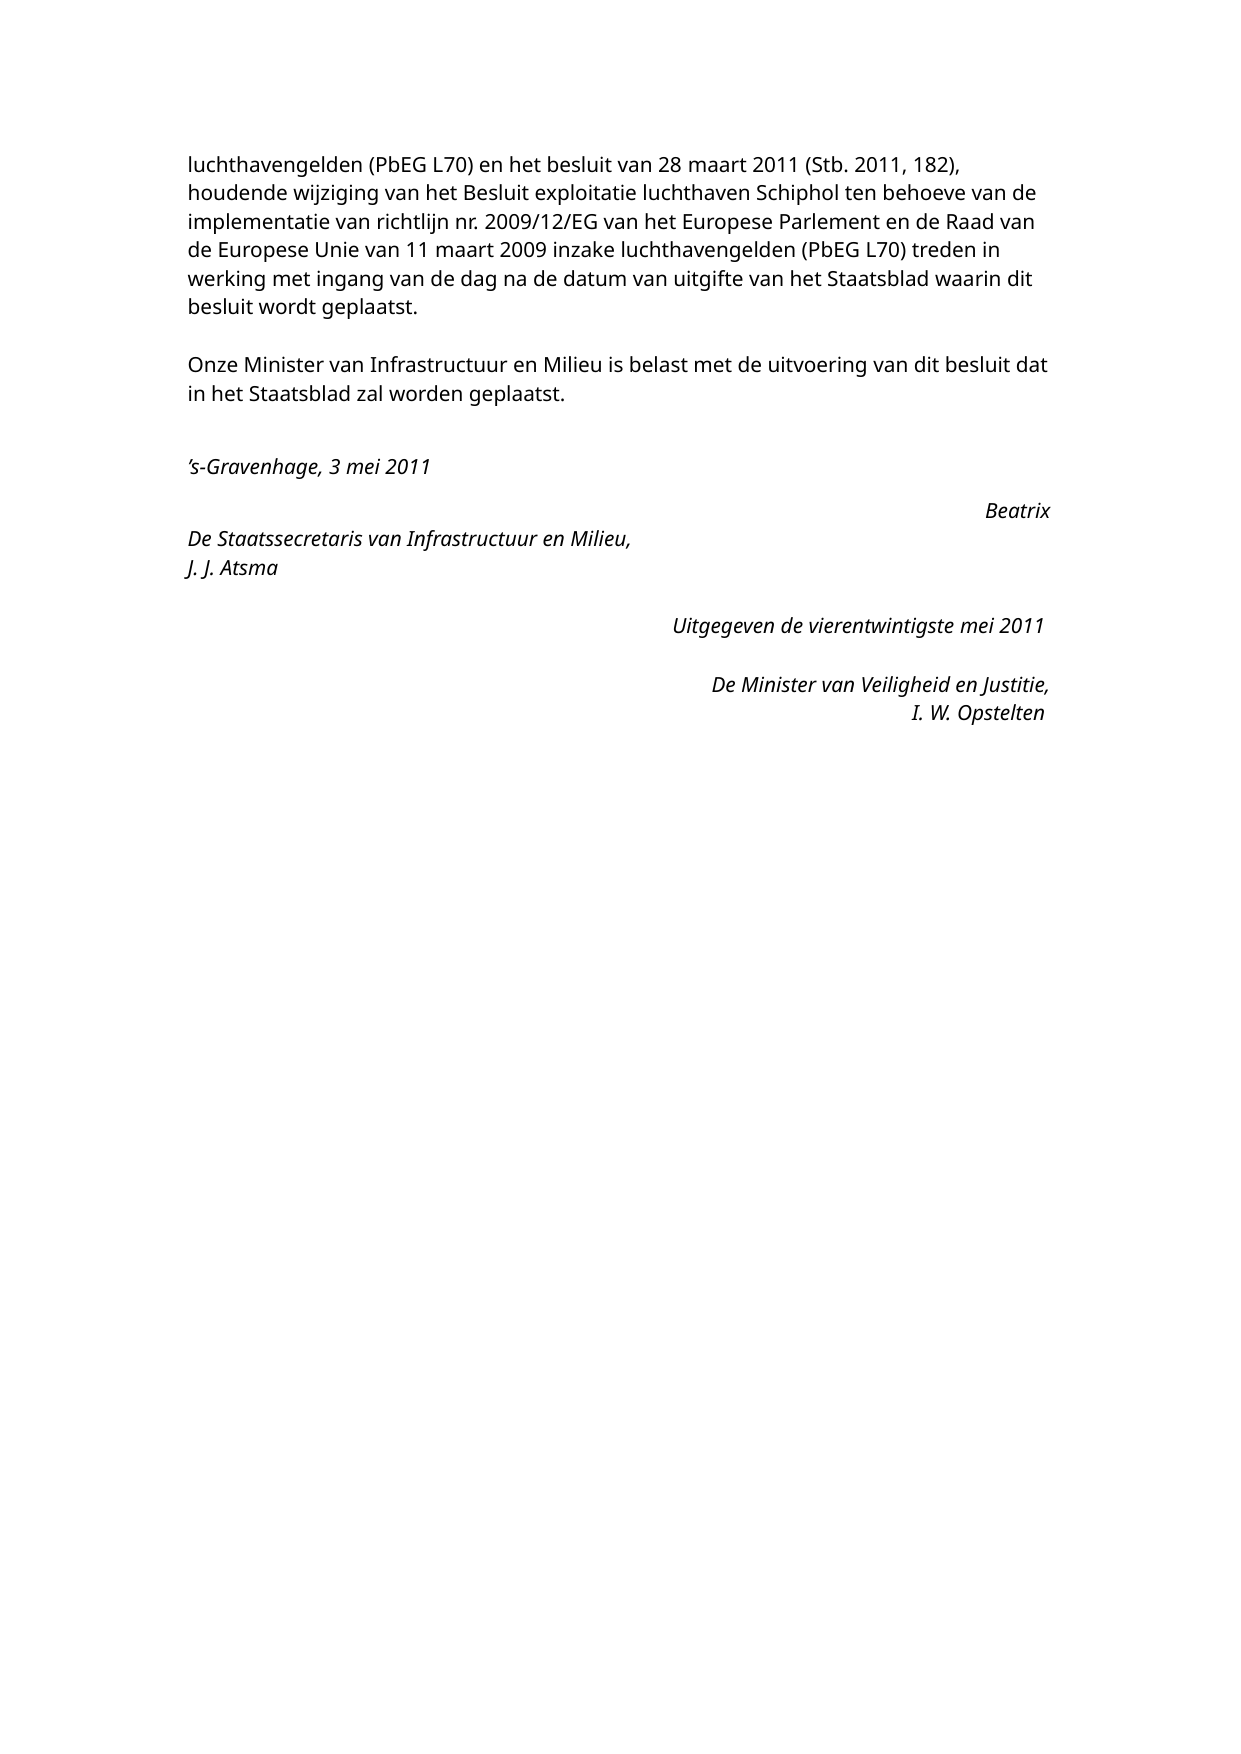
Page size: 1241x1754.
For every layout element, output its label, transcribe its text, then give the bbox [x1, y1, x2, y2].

text Uitgegeven de vierentwintigste mei 2011 [187, 611, 1053, 640]
text De Minister van Veiligheid en Justitie, [187, 670, 1053, 698]
text Onze Minister van Infrastructuur en Milieu is belast met de uitvoering van dit besluit dat in het Staatsblad zal worden geplaatst. [187, 351, 1053, 407]
text ’s-Gravenhage, 3 mei 2011 [187, 452, 1053, 481]
text luchthavengelden (PbEG L70) en het besluit van 28 maart 2011 (Stb. 2011, 182), houdende wijziging van het Besluit exploitatie luchthaven Schiphol ten behoeve van de implementatie van richtlijn nr. 2009/12/EG van het Europese Parlement en de Raad van de Europese Unie van 11 maart 2009 inzake luchthavengelden (PbEG L70) treden in werking met ingang van de dag na de datum van uitgifte van het Staatsblad waarin dit besluit wordt geplaatst. [187, 150, 1053, 321]
text Beatrix [187, 496, 1053, 524]
text De Staatssecretaris van Infrastructuur en Milieu, [187, 524, 1053, 553]
text I. W. Opstelten [187, 698, 1053, 727]
text J. J. Atsma [187, 553, 1053, 581]
